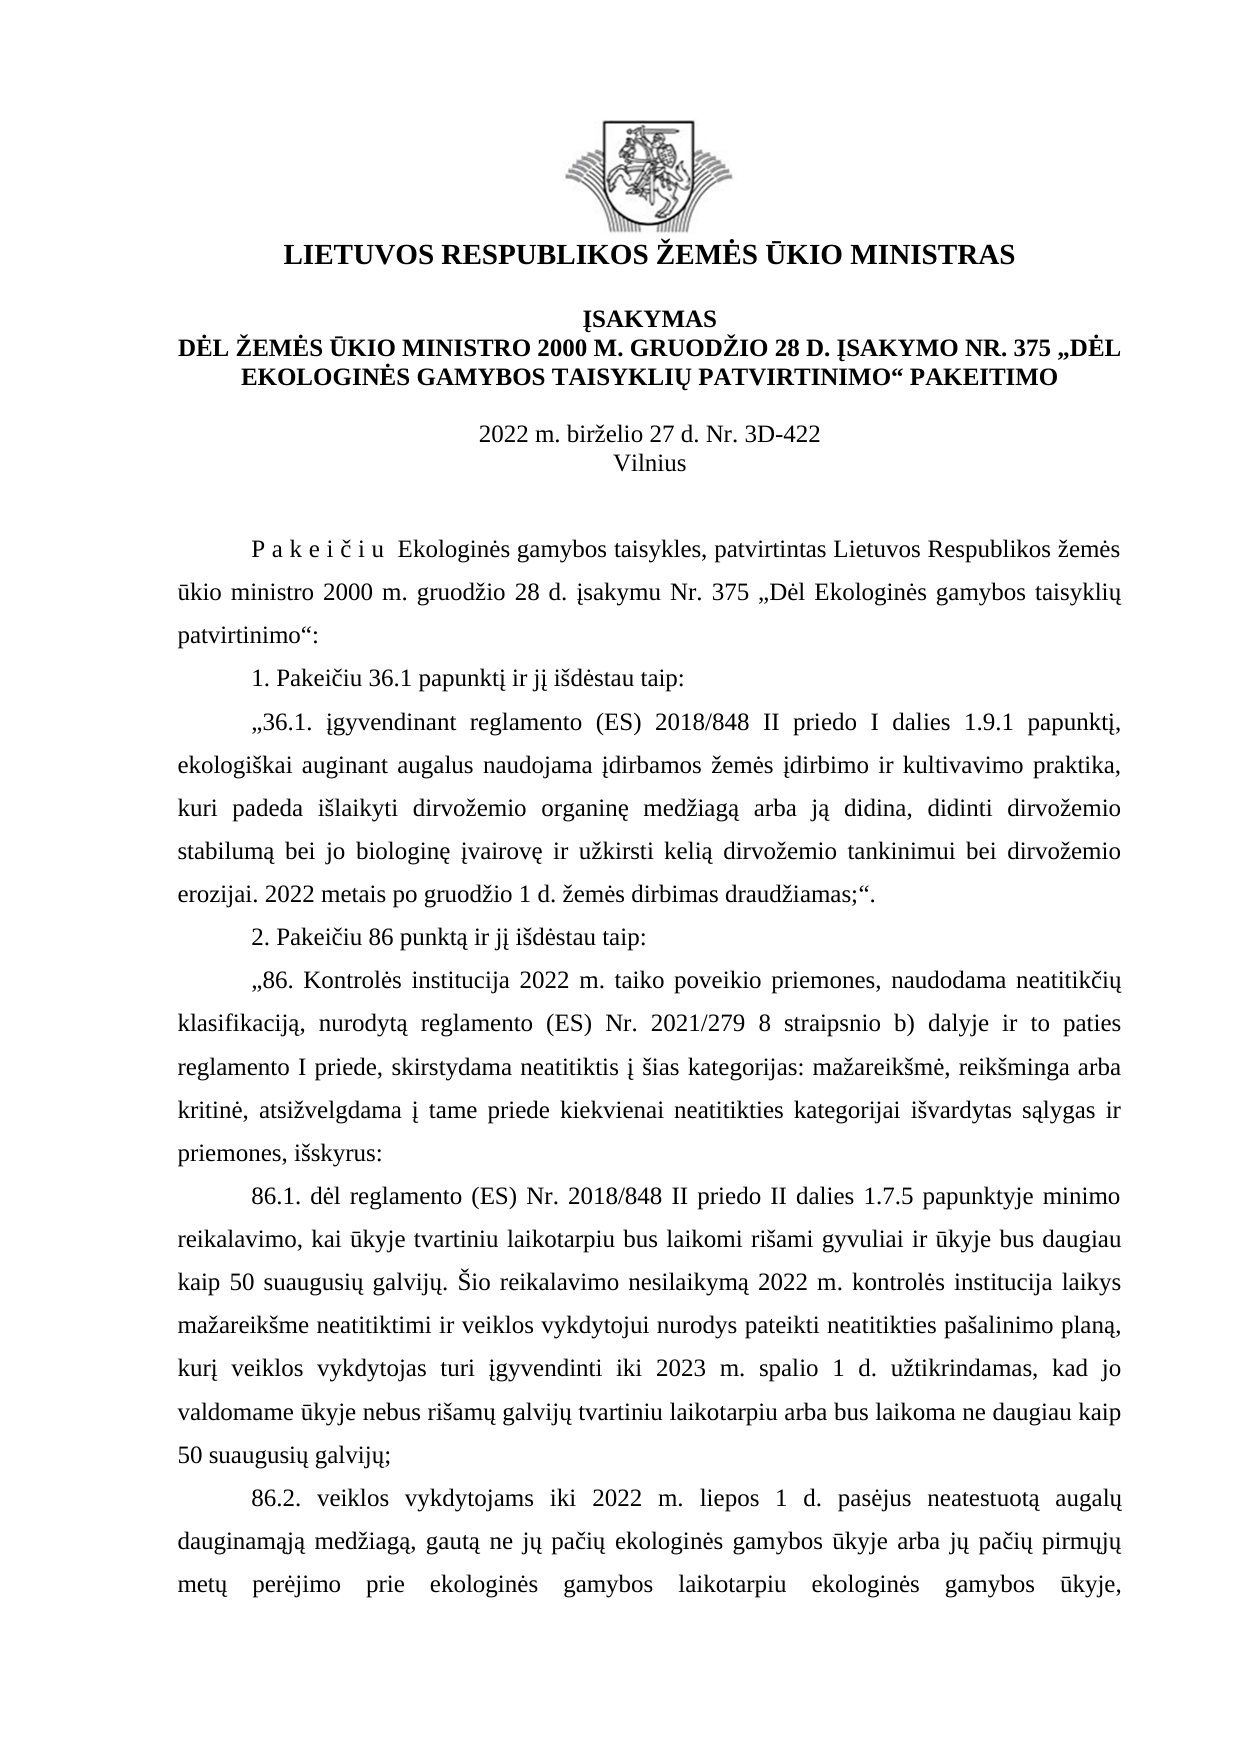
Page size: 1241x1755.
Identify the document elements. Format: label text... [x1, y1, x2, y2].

text LIETUVOS RESPUBLIKOS ŽEMĖS ŪKIO MINISTRAS [177, 237, 1122, 271]
text 86.1. dėl reglamento (ES) Nr. 2018/848 II priedo II dalies 1.7.5 papunktyje minimo reikalavimo, kai ūkyje tvartiniu laikotarpiu bus laikomi rišami gyvuliai ir ūkyje bus daugiau kaip 50 suaugusių galvijų. Šio reikalavimo nesilaikymą 2022 m. kontrolės institucija laikys mažareikšme neatitiktimi ir veiklos vykdytojui nurodys pateikti neatitikties pašalinimo planą, kurį veiklos vykdytojas turi įgyvendinti iki 2023 m. spalio 1 d. užtikrindamas, kad jo valdomame ūkyje nebus rišamų galvijų tvartiniu laikotarpiu arba bus laikoma ne daugiau kaip 50 suaugusių galvijų; [177, 1181, 1122, 1468]
text DĖL ŽEMĖS ŪKIO MINISTRO 2000 M. GRUODŽIO 28 D. ĮSAKYMO NR. 375 „DĖL EKOLOGINĖS GAMYBOS TAISYKLIŲ PATVIRTINIMO“ PAKEITIMO [177, 333, 1122, 390]
text ĮSAKYMAS [177, 304, 1122, 333]
text 1. Pakeičiu 36.1 papunktį ir jį išdėstau taip: [251, 663, 1122, 692]
text 2. Pakeičiu 86 punktą ir jį išdėstau taip: [251, 922, 1122, 951]
text 86.2. veiklos vykdytojams iki 2022 m. liepos 1 d. pasėjus neatestuotą augalų dauginamąją medžiagą, gautą ne jų pačių ekologinės gamybos ūkyje arba jų pačių pirmųjų metų perėjimo prie ekologinės gamybos laikotarpiu ekologinės gamybos ūkyje, [177, 1483, 1122, 1598]
text Vilnius [177, 448, 1122, 477]
text 2022 m. birželio 27 d. Nr. 3D-422 [177, 419, 1122, 448]
text „86. Kontrolės institucija 2022 m. taiko poveikio priemones, naudodama neatitikčių klasifikaciją, nurodytą reglamento (ES) Nr. 2021/279 8 straipsnio b) dalyje ir to paties reglamento I priede, skirstydama neatitiktis į šias kategorijas: mažareikšmė, reikšminga arba kritinė, atsižvelgdama į tame priede kiekvienai neatitikties kategorijai išvardytas sąlygas ir priemones, išskyrus: [177, 965, 1122, 1167]
text P a k e i č i u Ekologinės gamybos taisykles, patvirtintas Lietuvos Respublikos žemės ūkio ministro 2000 m. gruodžio 28 d. įsakymu Nr. 375 „Dėl Ekologinės gamybos taisyklių patvirtinimo“: [177, 534, 1122, 649]
text „36.1. įgyvendinant reglamento (ES) 2018/848 II priedo I dalies 1.9.1 papunktį, ekologiškai auginant augalus naudojama įdirbamos žemės įdirbimo ir kultivavimo praktika, kuri padeda išlaikyti dirvožemio organinę medžiagą arba ją didina, didinti dirvožemio stabilumą bei jo biologinę įvairovę ir užkirsti kelią dirvožemio tankinimui bei dirvožemio erozijai. 2022 metais po gruodžio 1 d. žemės dirbimas draudžiamas;“. [177, 707, 1122, 908]
